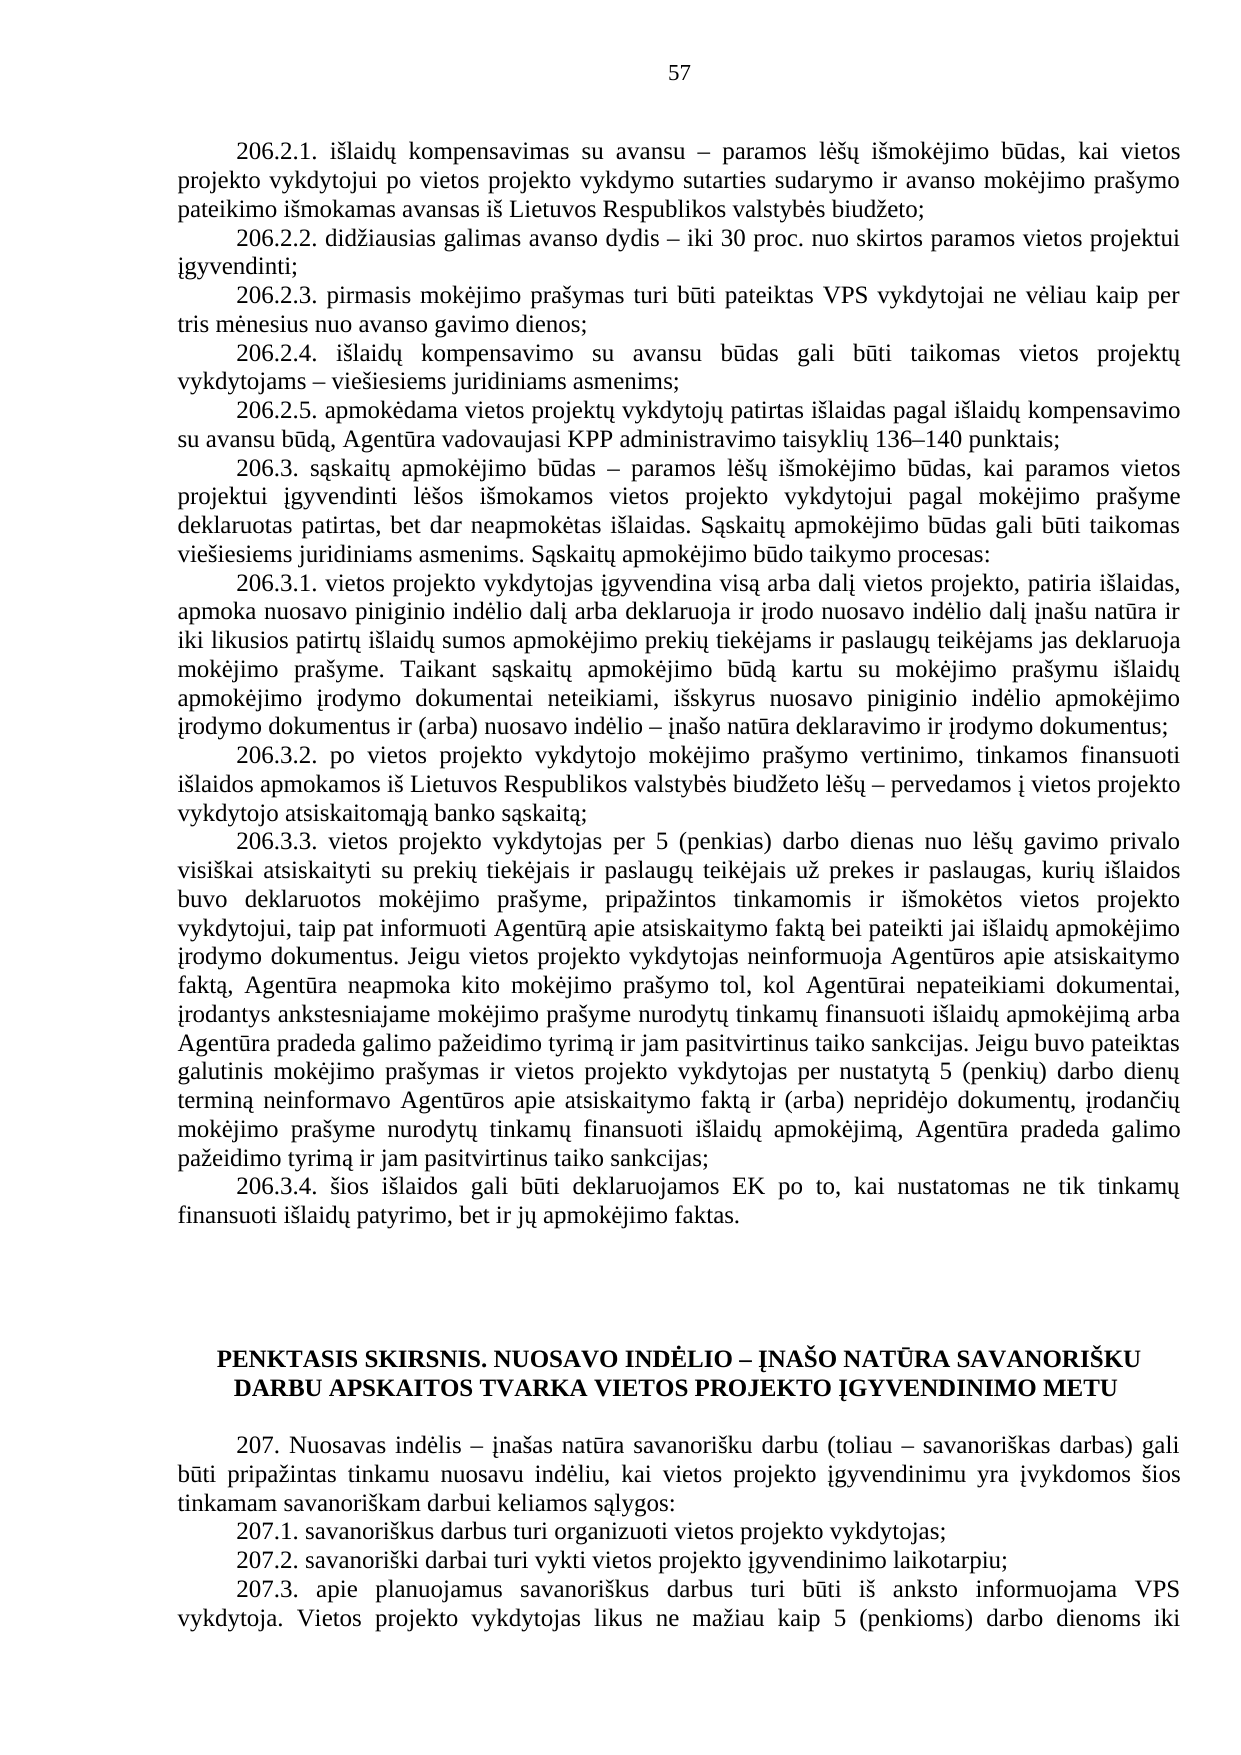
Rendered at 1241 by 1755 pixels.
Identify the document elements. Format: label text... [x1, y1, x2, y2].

text 206.2.5. apmokėdama vietos projektų vykdytojų patirtas išlaidas pagal išlaidų kompensavimo su avansu būdą, Agentūra vadovaujasi KPP administravimo taisyklių 136–140 punktais; [177, 395, 1181, 453]
text 206.3.4. šios išlaidos gali būti deklaruojamos EK po to, kai nustatomas ne tik tinkamų finansuoti išlaidų patyrimo, bet ir jų apmokėjimo faktas. [177, 1171, 1181, 1229]
text 206.3.2. po vietos projekto vykdytojo mokėjimo prašymo vertinimo, tinkamos finansuoti išlaidos apmokamos iš Lietuvos Respublikos valstybės biudžeto lėšų – pervedamos į vietos projekto vykdytojo atsiskaitomąją banko sąskaitą; [177, 740, 1181, 826]
text 206.3.3. vietos projekto vykdytojas per 5 (penkias) darbo dienas nuo lėšų gavimo privalo visiškai atsiskaityti su prekių tiekėjais ir paslaugų teikėjais už prekes ir paslaugas, kurių išlaidos buvo deklaruotos mokėjimo prašyme, pripažintos tinkamomis ir išmokėtos vietos projekto vykdytojui, taip pat informuoti Agentūrą apie atsiskaitymo faktą bei pateikti jai išlaidų apmokėjimo įrodymo dokumentus. Jeigu vietos projekto vykdytojas neinformuoja Agentūros apie atsiskaitymo faktą, Agentūra neapmoka kito mokėjimo prašymo tol, kol Agentūrai nepateikiami dokumentai, įrodantys ankstesniajame mokėjimo prašyme nurodytų tinkamų finansuoti išlaidų apmokėjimą arba Agentūra pradeda galimo pažeidimo tyrimą ir jam pasitvirtinus taiko sankcijas. Jeigu buvo pateiktas galutinis mokėjimo prašymas ir vietos projekto vykdytojas per nustatytą 5 (penkių) darbo dienų terminą neinformavo Agentūros apie atsiskaitymo faktą ir (arba) nepridėjo dokumentų, įrodančių mokėjimo prašyme nurodytų tinkamų finansuoti išlaidų apmokėjimą, Agentūra pradeda galimo pažeidimo tyrimą ir jam pasitvirtinus taiko sankcijas; [177, 826, 1181, 1171]
text 206.2.4. išlaidų kompensavimo su avansu būdas gali būti taikomas vietos projektų vykdytojams – viešiesiems juridiniams asmenims; [177, 338, 1181, 395]
text 206.2.2. didžiausias galimas avanso dydis – iki 30 proc. nuo skirtos paramos vietos projektui įgyvendinti; [177, 223, 1181, 280]
text 206.2.1. išlaidų kompensavimas su avansu – paramos lėšų išmokėjimo būdas, kai vietos projekto vykdytojui po vietos projekto vykdymo sutarties sudarymo ir avanso mokėjimo prašymo pateikimo išmokamas avansas iš Lietuvos Respublikos valstybės biudžeto; [177, 136, 1181, 223]
text 206.3. sąskaitų apmokėjimo būdas – paramos lėšų išmokėjimo būdas, kai paramos vietos projektui įgyvendinti lėšos išmokamos vietos projekto vykdytojui pagal mokėjimo prašyme deklaruotas patirtas, bet dar neapmokėtas išlaidas. Sąskaitų apmokėjimo būdas gali būti taikomas viešiesiems juridiniams asmenims. Sąskaitų apmokėjimo būdo taikymo procesas: [177, 453, 1181, 568]
text 207.1. savanoriškus darbus turi organizuoti vietos projekto vykdytojas; [177, 1516, 1181, 1545]
text 206.2.3. pirmasis mokėjimo prašymas turi būti pateiktas VPS vykdytojai ne vėliau kaip per tris mėnesius nuo avanso gavimo dienos; [177, 280, 1181, 338]
text 206.3.1. vietos projekto vykdytojas įgyvendina visą arba dalį vietos projekto, patiria išlaidas, apmoka nuosavo piniginio indėlio dalį arba deklaruoja ir įrodo nuosavo indėlio dalį įnašu natūra ir iki likusios patirtų išlaidų sumos apmokėjimo prekių tiekėjams ir paslaugų teikėjams jas deklaruoja mokėjimo prašyme. Taikant sąskaitų apmokėjimo būdą kartu su mokėjimo prašymu išlaidų apmokėjimo įrodymo dokumentai neteikiami, išskyrus nuosavo piniginio indėlio apmokėjimo įrodymo dokumentus ir (arba) nuosavo indėlio – įnašo natūra deklaravimo ir įrodymo dokumentus; [177, 568, 1181, 740]
text 207.3. apie planuojamus savanoriškus darbus turi būti iš anksto informuojama VPS vykdytoja. Vietos projekto vykdytojas likus ne mažiau kaip 5 (penkioms) darbo dienoms iki [177, 1574, 1181, 1631]
text 207.2. savanoriški darbai turi vykti vietos projekto įgyvendinimo laikotarpiu; [177, 1545, 1181, 1574]
text PENKTASIS SKIRSNIS. NUOSAVO INDĖLIO – ĮNAŠO NATŪRA SAVANORIŠKU DARBU APSKAITOS TVARKA VIETOS PROJEKTO ĮGYVENDINIMO METU [177, 1344, 1181, 1401]
text 207. Nuosavas indėlis – įnašas natūra savanorišku darbu (toliau – savanoriškas darbas) gali būti pripažintas tinkamu nuosavu indėliu, kai vietos projekto įgyvendinimu yra įvykdomos šios tinkamam savanoriškam darbui keliamos sąlygos: [177, 1430, 1181, 1516]
